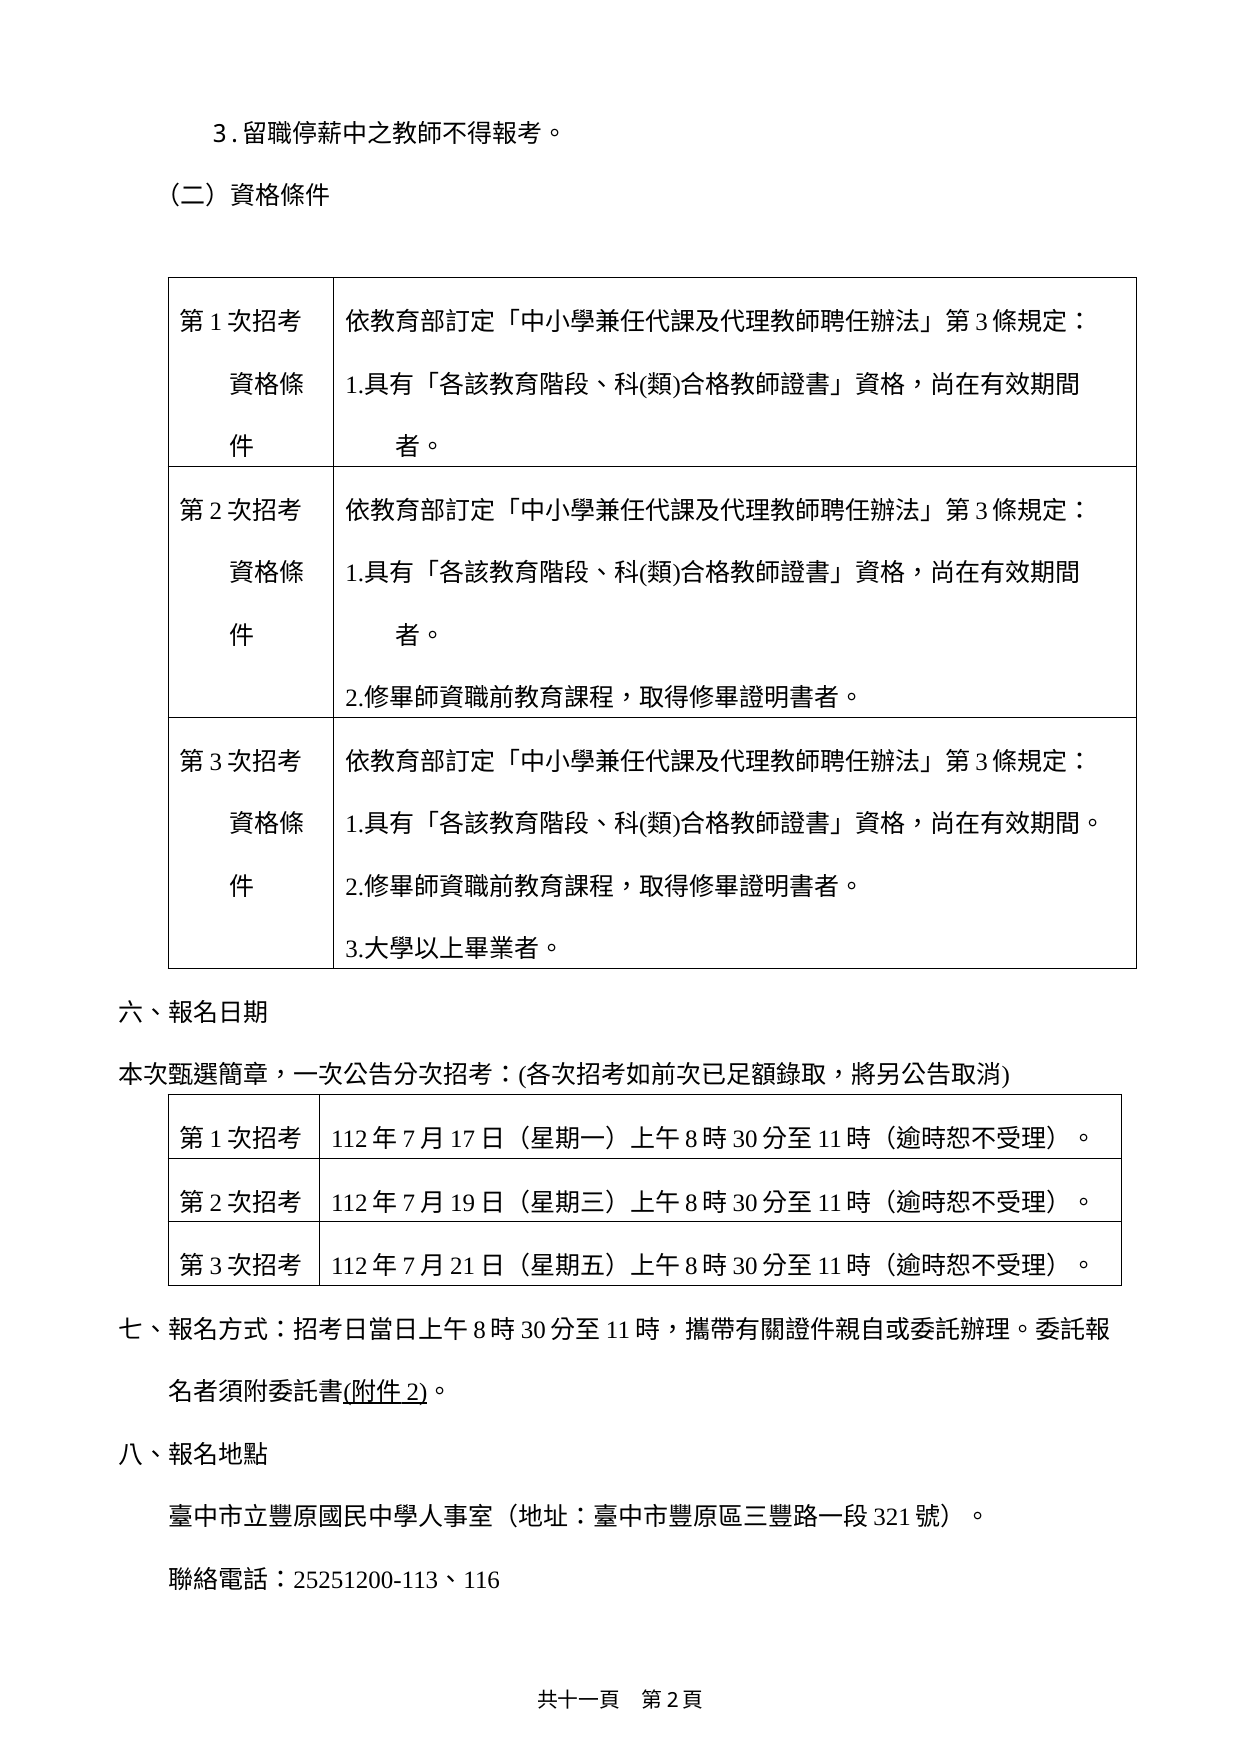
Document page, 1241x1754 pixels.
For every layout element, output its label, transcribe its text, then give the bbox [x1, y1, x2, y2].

text 本次甄選簡章，一次公告分次招考：(各次招考如前次已足額錄取，將另公告取消) [118, 1031, 1122, 1094]
text 聯絡電話：25251200-113、116 [168, 1536, 1122, 1598]
text （二）資格條件 [156, 152, 1122, 215]
table_cell 112年7月21日（星期五）上午8時30分至11時（逾時恕不受理）。 [320, 1222, 1121, 1284]
table_header 第1次招考 [169, 1095, 319, 1157]
table_cell 第3次招考資格條件 [169, 718, 333, 968]
text 八、報名地點 [118, 1411, 1122, 1473]
text 七、報名方式：招考日當日上午8時30分至11時，攜帶有關證件親自或委託辦理。委託報名者須附委託書(附件2)。 [118, 1286, 1122, 1411]
table_header 第1次招考資格條件 [169, 278, 333, 466]
table_cell 第2次招考資格條件 [169, 467, 333, 717]
table_header 依教育部訂定「中小學兼任代課及代理教師聘任辦法」第3條規定： 1.具有「各該教育階段、科(類)合格教師證書」資格，尚在有效期間者。 [334, 278, 1136, 466]
table_cell 第2次招考 [169, 1159, 319, 1221]
text 六、報名日期 [118, 969, 1122, 1031]
table_cell 112年7月19日（星期三）上午8時30分至11時（逾時恕不受理）。 [320, 1159, 1121, 1221]
table_cell 第3次招考 [169, 1222, 319, 1284]
table_cell 依教育部訂定「中小學兼任代課及代理教師聘任辦法」第3條規定： 1.具有「各該教育階段、科(類)合格教師證書」資格，尚在有效期間者。 2.修畢師資職前教育課程，取得修畢證明書者。 [334, 467, 1136, 717]
table_cell 依教育部訂定「中小學兼任代課及代理教師聘任辦法」第3條規定： 1.具有「各該教育階段、科(類)合格教師證書」資格，尚在有效期間。 2.修畢師資職前教育課程，取得修畢證明書者。 3.大學以上畢業者。 [334, 718, 1136, 968]
text 臺中市立豐原國民中學人事室（地址：臺中市豐原區三豐路一段321號）。 [168, 1473, 1122, 1536]
text 3.留職停薪中之教師不得報考。 [212, 90, 1122, 152]
table_header 112年7月17日（星期一）上午8時30分至11時（逾時恕不受理）。 [320, 1095, 1121, 1157]
